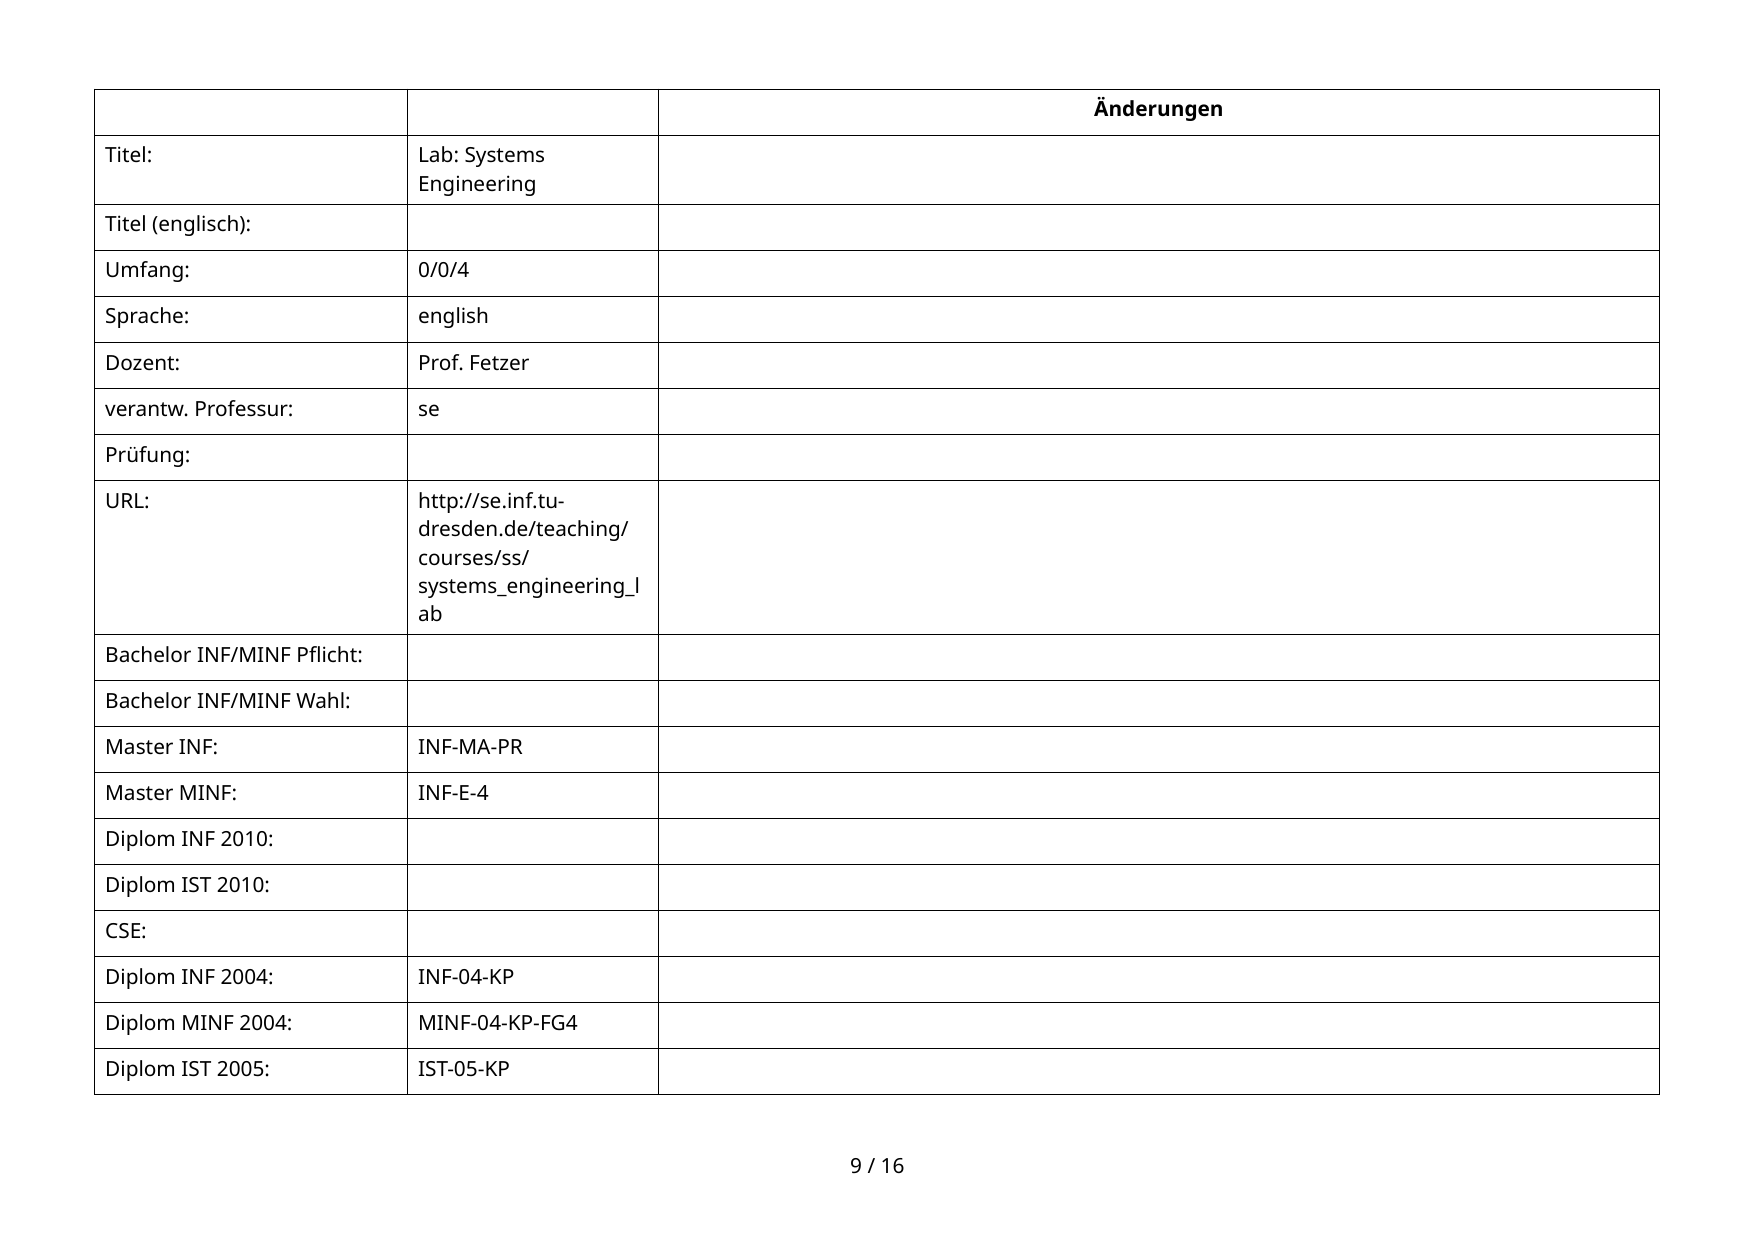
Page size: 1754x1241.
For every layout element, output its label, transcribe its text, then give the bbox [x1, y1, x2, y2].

table_cell Prüfung: [95, 435, 407, 480]
table_cell http://se.inf.tu-dresden.de/teaching/courses/ss/systems_engineering_lab [408, 481, 658, 634]
table_cell [659, 389, 1659, 434]
table_cell Prof. Fetzer [408, 343, 658, 388]
table_cell INF-04-KP [408, 957, 658, 1002]
table_cell [408, 681, 658, 726]
table_cell [659, 481, 1659, 634]
table_cell [659, 297, 1659, 342]
table_cell [659, 865, 1659, 910]
table_cell Master MINF: [95, 773, 407, 818]
table_cell [659, 251, 1659, 296]
table_cell [659, 681, 1659, 726]
table_cell [408, 819, 658, 864]
table_cell Dozent: [95, 343, 407, 388]
table_cell Umfang: [95, 251, 407, 296]
table_cell Diplom IST 2010: [95, 865, 407, 910]
table_cell [408, 911, 658, 956]
table_cell 0/0/4 [408, 251, 658, 296]
table_cell [408, 865, 658, 910]
table_cell Diplom INF 2004: [95, 957, 407, 1002]
table_cell CSE: [95, 911, 407, 956]
table_header [95, 90, 407, 134]
table_cell [659, 1049, 1659, 1094]
table_cell Diplom IST 2005: [95, 1049, 407, 1094]
table_cell se [408, 389, 658, 434]
table_cell [659, 773, 1659, 818]
table_cell MINF-04-KP-FG4 [408, 1003, 658, 1048]
table_cell verantw. Professur: [95, 389, 407, 434]
table_cell [659, 205, 1659, 249]
table_cell IST-05-KP [408, 1049, 658, 1094]
table_cell Diplom INF 2010: [95, 819, 407, 864]
table_cell INF-MA-PR [408, 727, 658, 772]
table_cell URL: [95, 481, 407, 634]
table_cell [659, 727, 1659, 772]
table_cell [408, 435, 658, 480]
table_cell [659, 957, 1659, 1002]
table_cell Bachelor INF/MINF Pflicht: [95, 635, 407, 680]
table_cell [408, 205, 658, 249]
table_cell english [408, 297, 658, 342]
table_cell [659, 819, 1659, 864]
table_cell INF-E-4 [408, 773, 658, 818]
table_cell Titel: [95, 136, 407, 203]
table_cell Master INF: [95, 727, 407, 772]
table_cell Lab: Systems Engineering [408, 136, 658, 203]
table_cell Sprache: [95, 297, 407, 342]
table_cell Diplom MINF 2004: [95, 1003, 407, 1048]
table_cell [659, 343, 1659, 388]
table_cell [659, 911, 1659, 956]
table_header Änderungen [659, 90, 1659, 134]
table_cell [659, 635, 1659, 680]
table_header [408, 90, 658, 134]
table_cell [659, 136, 1659, 203]
table_cell [659, 435, 1659, 480]
table_cell Titel (englisch): [95, 205, 407, 249]
table_cell Bachelor INF/MINF Wahl: [95, 681, 407, 726]
table_cell [408, 635, 658, 680]
table_cell [659, 1003, 1659, 1048]
